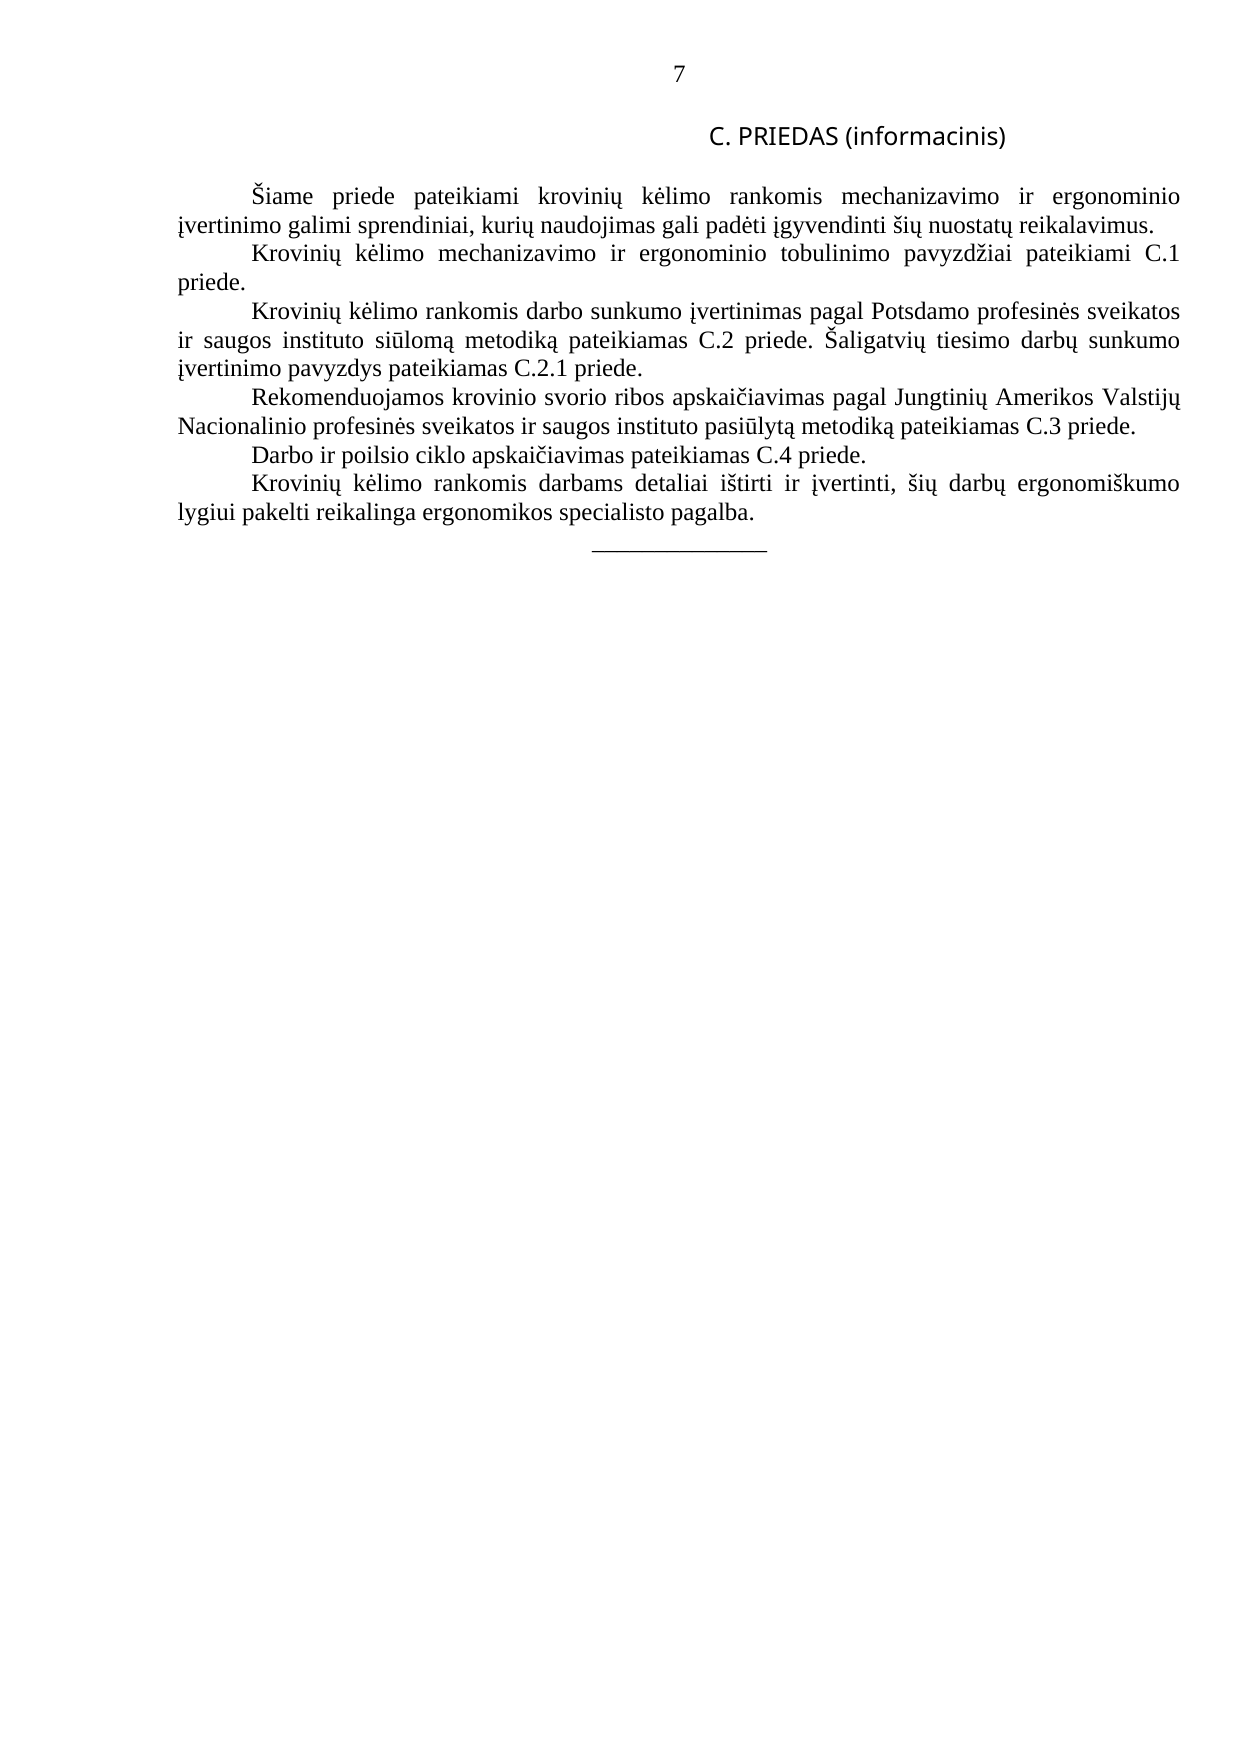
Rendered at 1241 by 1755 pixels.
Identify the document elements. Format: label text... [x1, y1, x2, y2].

text Šiame priede pateikiami krovinių kėlimo rankomis mechanizavimo ir ergonominio įvertinimo galimi sprendiniai, kurių naudojimas gali padėti įgyvendinti šių nuostatų reikalavimus. [177, 181, 1181, 238]
text Krovinių kėlimo rankomis darbo sunkumo įvertinimas pagal Potsdamo profesinės sveikatos ir saugos instituto siūlomą metodiką pateikiamas C.2 priede. Šaligatvių tiesimo darbų sunkumo įvertinimo pavyzdys pateikiamas C.2.1 priede. [177, 296, 1181, 382]
text Krovinių kėlimo mechanizavimo ir ergonominio tobulinimo pavyzdžiai pateikiami C.1 priede. [177, 238, 1181, 296]
text ______________ [177, 526, 1181, 555]
text Darbo ir poilsio ciklo apskaičiavimas pateikiamas C.4 priede. [177, 440, 1181, 468]
text C. Priedas (informacinis) [177, 118, 1181, 152]
text Rekomenduojamos krovinio svorio ribos apskaičiavimas pagal Jungtinių Amerikos Valstijų Nacionalinio profesinės sveikatos ir saugos instituto pasiūlytą metodiką pateikiamas C.3 priede. [177, 382, 1181, 440]
text Krovinių kėlimo rankomis darbams detaliai ištirti ir įvertinti, šių darbų ergonomiškumo lygiui pakelti reikalinga ergonomikos specialisto pagalba. [177, 468, 1181, 526]
